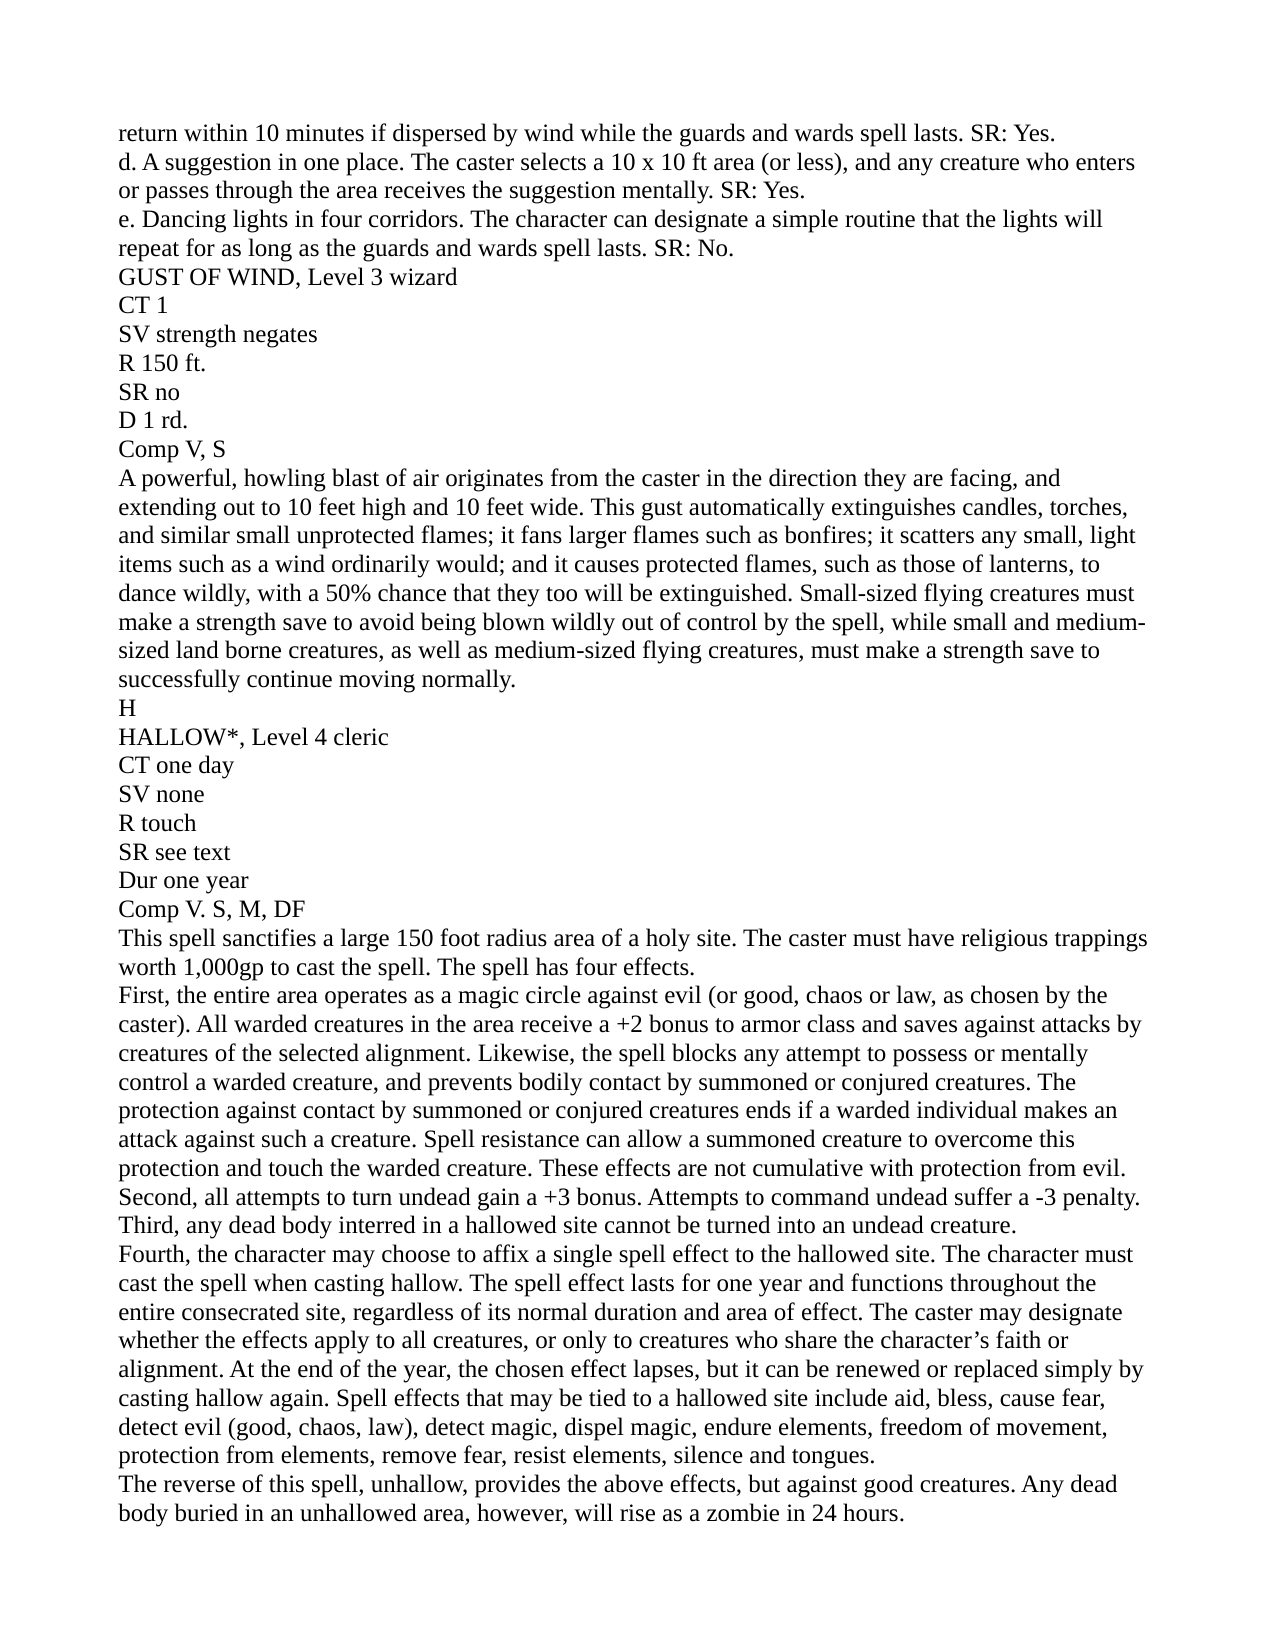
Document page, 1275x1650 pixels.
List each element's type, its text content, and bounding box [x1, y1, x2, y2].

text SV strength negates [118, 319, 1157, 348]
text SR no [118, 377, 1157, 406]
text CT one day [118, 751, 1157, 779]
text d. A suggestion in one place. The caster selects a 10 x 10 ft area (or less), and any creature who enters or passes through the area receives the suggestion mentally. SR: Yes. [118, 147, 1157, 204]
text GUST OF WIND, Level 3 wizard [118, 262, 1157, 291]
text Comp V. S, M, DF [118, 894, 1157, 923]
text SV none [118, 779, 1157, 808]
text return within 10 minutes if dispersed by wind while the guards and wards spell lasts. SR: Yes. [118, 118, 1157, 147]
text First, the entire area operates as a magic circle against evil (or good, chaos or law, as chosen by the caster). All warded creatures in the area receive a +2 bonus to armor class and saves against attacks by creatures of the selected alignment. Likewise, the spell blocks any attempt to possess or mentally control a warded creature, and prevents bodily contact by summoned or conjured creatures. The protection against contact by summoned or conjured creatures ends if a warded individual makes an attack against such a creature. Spell resistance can allow a summoned creature to overcome this protection and touch the warded creature. These effects are not cumulative with protection from evil. [118, 981, 1157, 1182]
text The reverse of this spell, unhallow, provides the above effects, but against good creatures. Any dead body buried in an unhallowed area, however, will rise as a zombie in 24 hours. [118, 1469, 1157, 1527]
text R touch [118, 808, 1157, 837]
text This spell sanctifies a large 150 foot radius area of a holy site. The caster must have religious trappings worth 1,000gp to cast the spell. The spell has four effects. [118, 923, 1157, 981]
text Third, any dead body interred in a hallowed site cannot be turned into an undead creature. [118, 1211, 1157, 1239]
text e. Dancing lights in four corridors. The character can designate a simple routine that the lights will repeat for as long as the guards and wards spell lasts. SR: No. [118, 204, 1157, 262]
text CT 1 [118, 291, 1157, 319]
text A powerful, howling blast of air originates from the caster in the direction they are facing, and extending out to 10 feet high and 10 feet wide. This gust automatically extinguishes candles, torches, and similar small unprotected flames; it fans larger flames such as bonfires; it scatters any small, light items such as a wind ordinarily would; and it causes protected flames, such as those of lanterns, to dance wildly, with a 50% chance that they too will be extinguished. Small-sized flying creatures must make a strength save to avoid being blown wildly out of control by the spell, while small and medium-sized land borne creatures, as well as medium-sized flying creatures, must make a strength save to successfully continue moving normally. [118, 463, 1157, 693]
text HALLOW*, Level 4 cleric [118, 722, 1157, 751]
text Fourth, the character may choose to affix a single spell effect to the hallowed site. The character must cast the spell when casting hallow. The spell effect lasts for one year and functions throughout the entire consecrated site, regardless of its normal duration and area of effect. The caster may designate whether the effects apply to all creatures, or only to creatures who share the character’s faith or alignment. At the end of the year, the chosen effect lapses, but it can be renewed or replaced simply by casting hallow again. Spell effects that may be tied to a hallowed site include aid, bless, cause fear, detect evil (good, chaos, law), detect magic, dispel magic, endure elements, freedom of movement, protection from elements, remove fear, resist elements, silence and tongues. [118, 1239, 1157, 1469]
text Comp V, S [118, 434, 1157, 463]
text D 1 rd. [118, 406, 1157, 434]
text Dur one year [118, 866, 1157, 894]
text R 150 ft. [118, 348, 1157, 377]
text H [118, 693, 1157, 722]
text Second, all attempts to turn undead gain a +3 bonus. Attempts to command undead suffer a -3 penalty. [118, 1182, 1157, 1211]
text SR see text [118, 837, 1157, 866]
